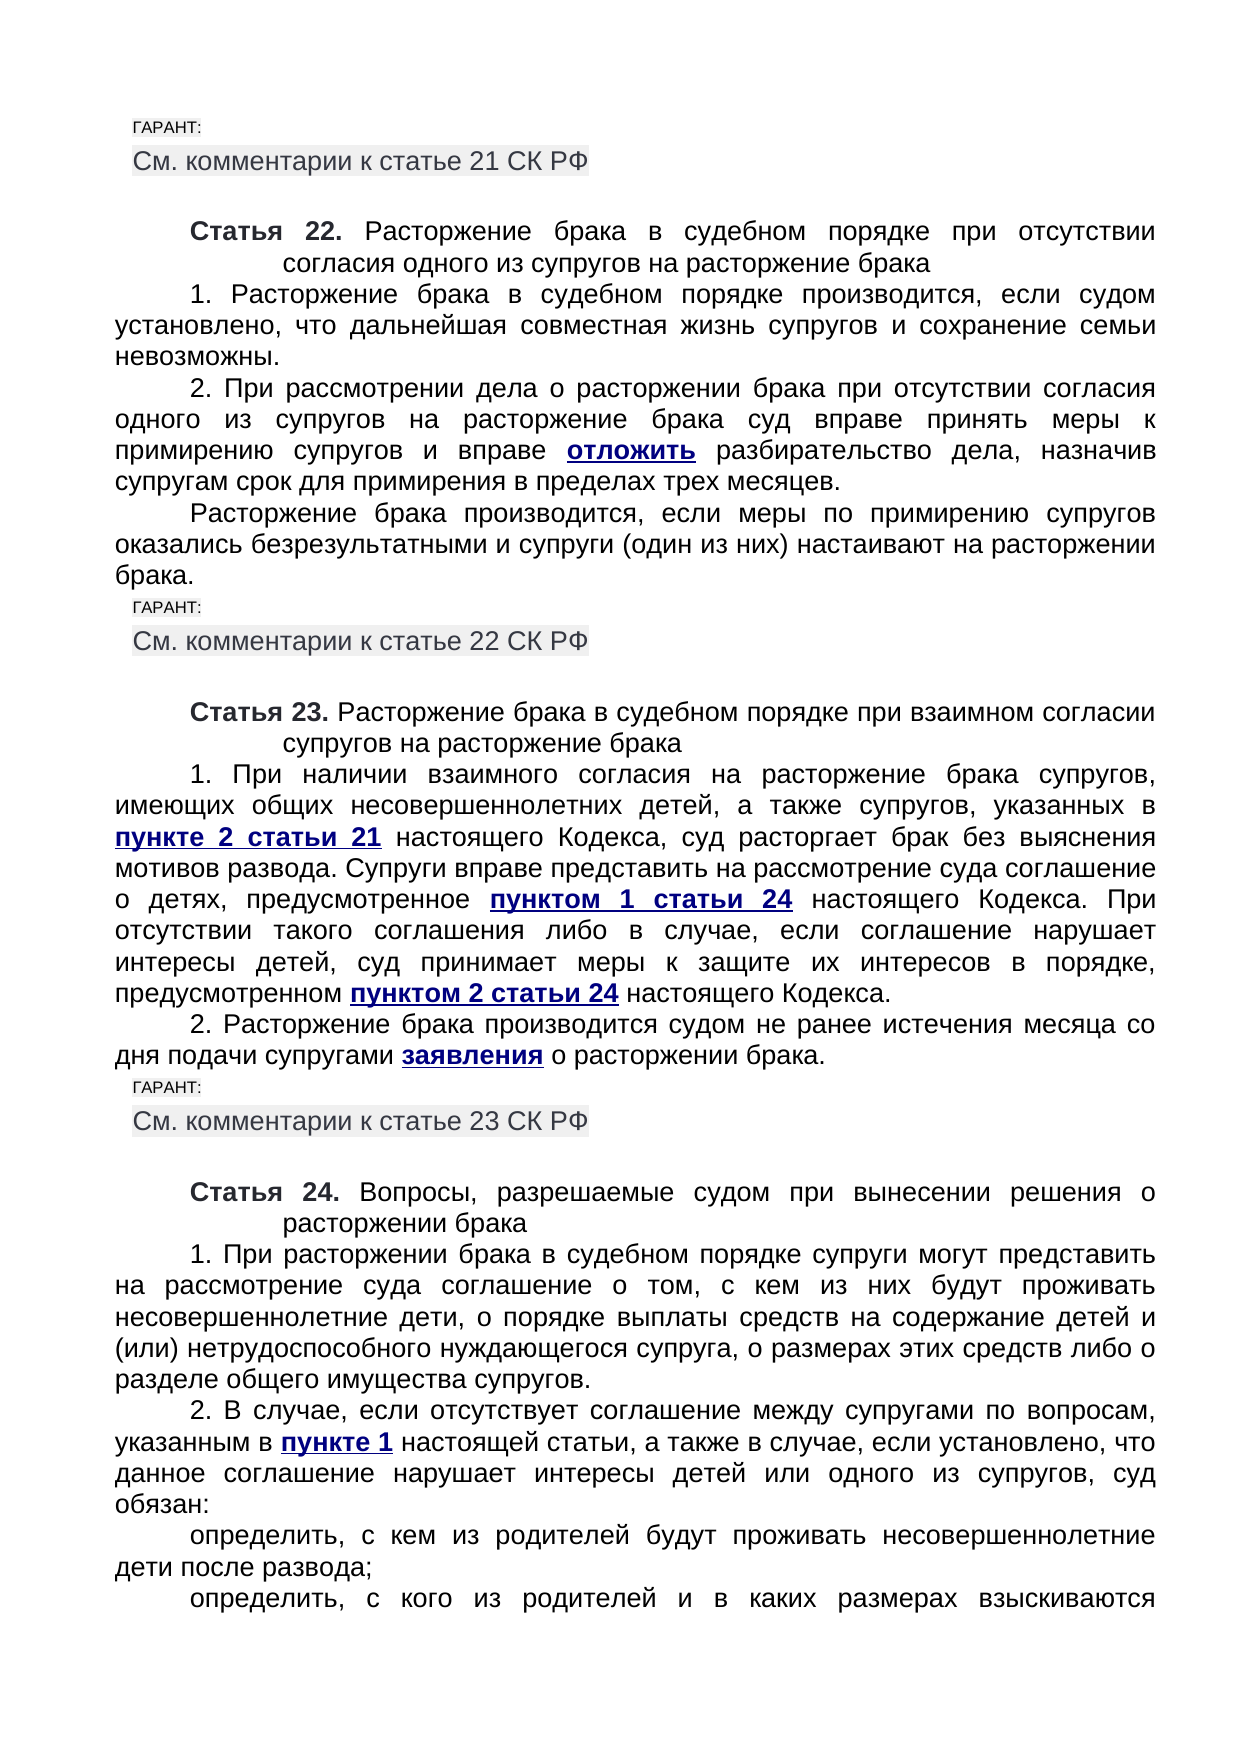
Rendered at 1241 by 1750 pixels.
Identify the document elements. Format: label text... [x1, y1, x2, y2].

text Расторжение брака производится, если меры по примирению супругов оказались безрезультатными и супруги (один из них) настаивают на расторжении брака. [114, 497, 1157, 590]
text См. комментарии к статье 22 СК РФ [589, 625, 1157, 656]
text 2. Расторжение брака производится судом не ранее истечения месяца со дня подачи супругами заявления о расторжении брака. [114, 1008, 1157, 1071]
text 1. Расторжение брака в судебном порядке производится, если судом установлено, что дальнейшая совместная жизнь супругов и сохранение семьи невозможны. [114, 278, 1157, 372]
text определить, с кого из родителей и в каких размерах взыскиваются [114, 1582, 1157, 1613]
text ГАРАНТ: [201, 118, 1157, 137]
text 2. При рассмотрении дела о расторжении брака при отсутствии согласия одного из супругов на расторжение брака суд вправе принять меры к примирению супругов и вправе отложить разбирательство дела, назначив супругам срок для примирения в пределах трех месяцев. [114, 372, 1157, 497]
text 2. В случае, если отсутствует соглашение между супругами по вопросам, указанным в пункте 1 настоящей статьи, а также в случае, если установлено, что данное соглашение нарушает интересы детей или одного из супругов, суд обязан: [114, 1394, 1157, 1519]
text 1. При наличии взаимного согласия на расторжение брака супругов, имеющих общих несовершеннолетних детей, а также супругов, указанных в пункте 2 статьи 21 настоящего Кодекса, суд расторгает брак без выяснения мотивов развода. Супруги вправе представить на рассмотрение суда соглашение о детях, предусмотренное пунктом 1 статьи 24 настоящего Кодекса. При отсутствии такого соглашения либо в случае, если соглашение нарушает интересы детей, суд принимает меры к защите их интересов в порядке, предусмотренном пунктом 2 статьи 24 настоящего Кодекса. [114, 758, 1157, 1008]
text См. комментарии к статье 23 СК РФ [589, 1105, 1157, 1137]
text Статья 23. Расторжение брака в судебном порядке при взаимном согласии супругов на расторжение брака [189, 696, 1157, 758]
text определить, с кем из родителей будут проживать несовершеннолетние дети после развода; [114, 1519, 1157, 1582]
text 1. При расторжении брака в судебном порядке супруги могут представить на рассмотрение суда соглашение о том, с кем из них будут проживать несовершеннолетние дети, о порядке выплаты средств на содержание детей и (или) нетрудоспособного нуждающегося супруга, о размерах этих средств либо о разделе общего имущества супругов. [114, 1238, 1157, 1394]
text Статья 22. Расторжение брака в судебном порядке при отсутствии согласия одного из супругов на расторжение брака [189, 215, 1157, 278]
text ГАРАНТ: [201, 1078, 1157, 1097]
text ГАРАНТ: [201, 598, 1157, 617]
text Статья 24. Вопросы, разрешаемые судом при вынесении решения о расторжении брака [189, 1176, 1157, 1238]
text См. комментарии к статье 21 СК РФ [589, 145, 1157, 176]
